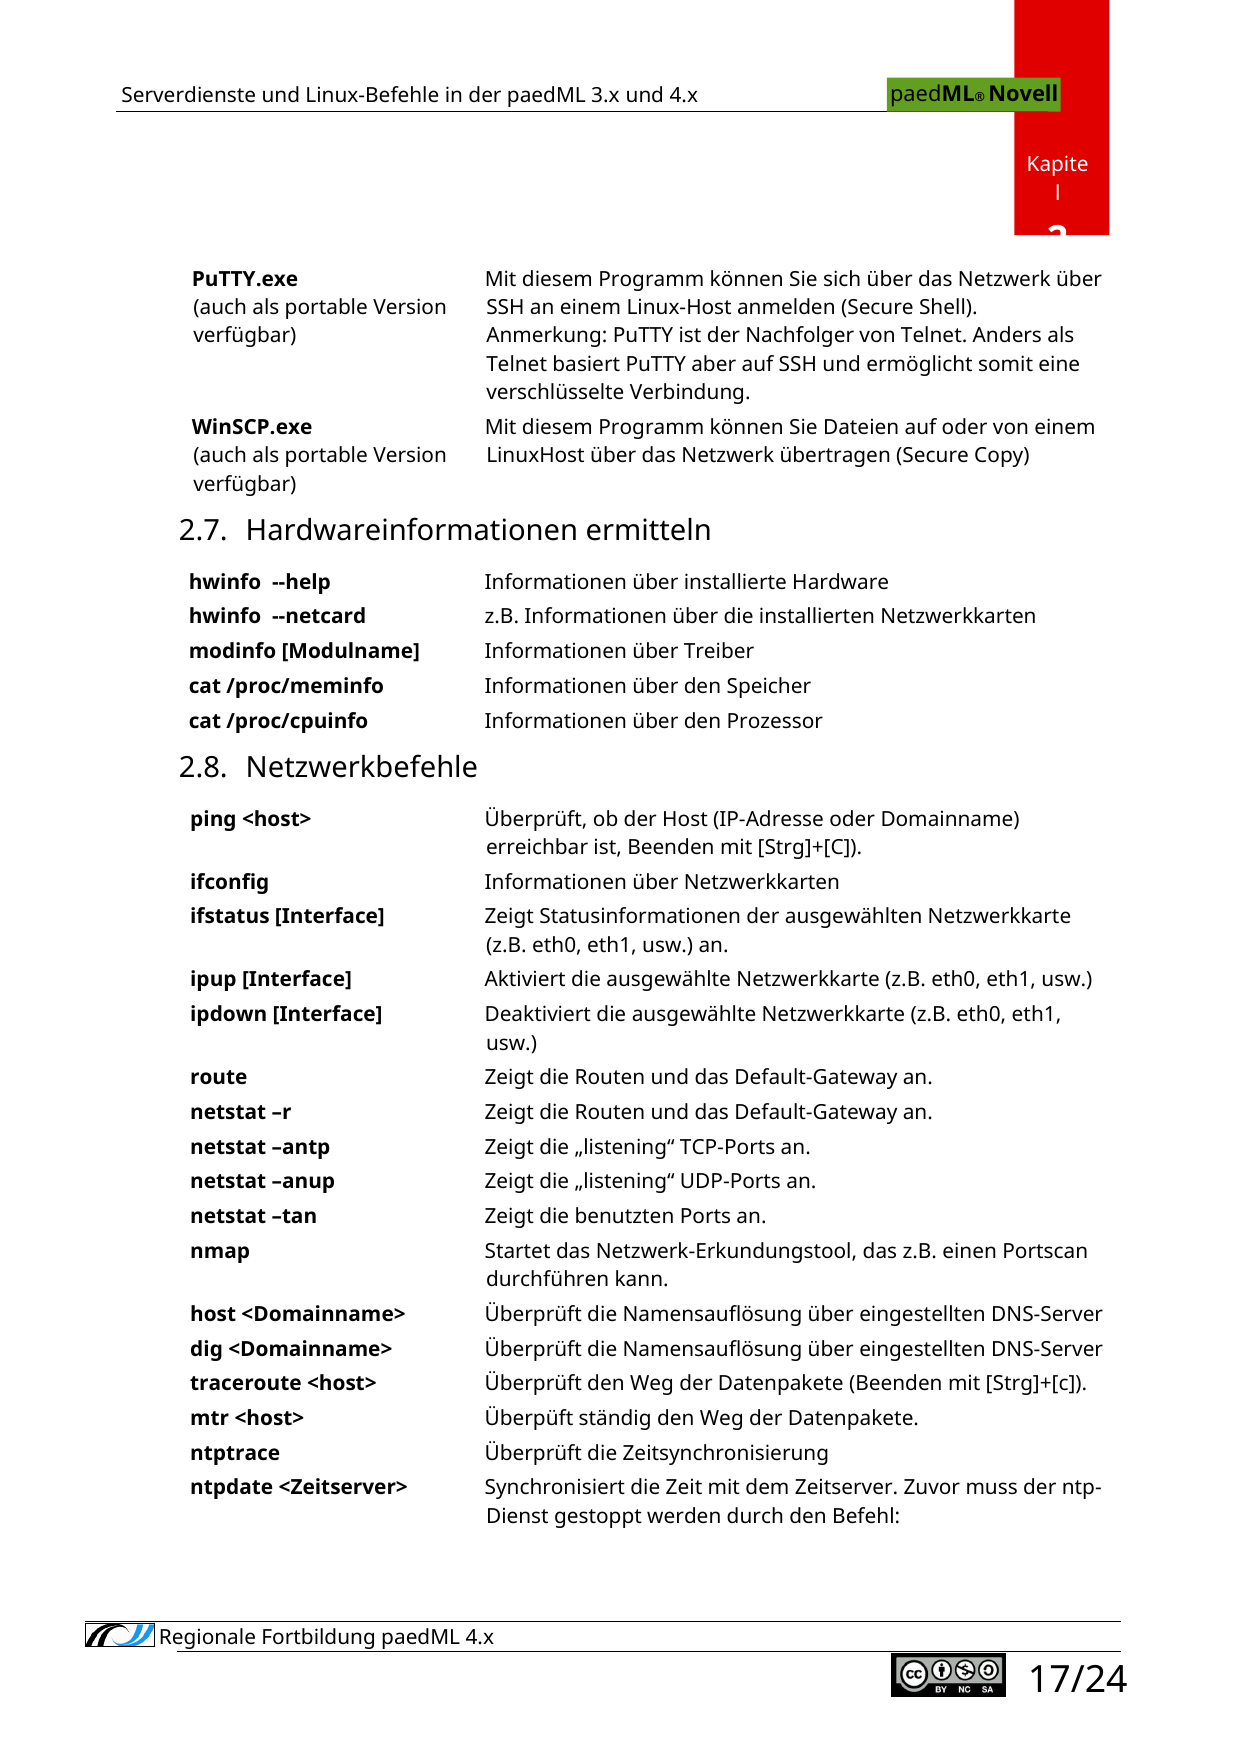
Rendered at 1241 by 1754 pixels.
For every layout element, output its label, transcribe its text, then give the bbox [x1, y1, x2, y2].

table_cell Deaktiviert die ausgewählte Netzwerkkarte (z.B. eth0, eth1, usw.) [473, 993, 1123, 1056]
table_cell Zeigt Statusinformationen der ausgewählten Netzwerkkarte (z.B. eth0, eth1, usw.) an. [473, 895, 1123, 958]
table_cell host <Domainname> [179, 1293, 473, 1327]
table_cell modinfo [Modulname] [177, 630, 473, 665]
table_cell netstat –r [179, 1091, 473, 1126]
table_cell Zeigt die Routen und das Default-Gateway an. [473, 1056, 1123, 1091]
table_cell Überprüft die Zeitsynchronisierung [473, 1431, 1123, 1466]
table_cell mtr <host> [179, 1397, 473, 1431]
subtitle Hardwareinformationen ermitteln [179, 509, 1122, 549]
picture [86, 1624, 154, 1646]
table_cell Überprüft die Namensauflösung über eingestellten DNS-Server [473, 1328, 1123, 1362]
table_cell ntptrace [179, 1431, 473, 1466]
table_cell Informationen über den Speicher [473, 665, 1123, 699]
table_cell WinSCP.exe (auch als portable Version verfügbar) [180, 406, 473, 497]
table_cell Zeigt die „listening“ TCP-Ports an. [473, 1126, 1123, 1160]
table_cell ifconfig [179, 861, 473, 895]
table_cell route [179, 1056, 473, 1091]
table_cell Informationen über Treiber [473, 630, 1123, 665]
table_cell ipdown [Interface] [179, 993, 473, 1056]
table_cell ifstatus [Interface] [179, 895, 473, 958]
table_header Mit diesem Programm können Sie sich über das Netzwerk über SSH an einem Linux-Host anmelden (Secure Shell). Anmerkung: PuTTY ist der Nachfolger von Telnet. Anders als Telnet basiert PuTTY aber auf SSH und ermöglicht somit eine verschlüsselte Verbindung. [473, 247, 1123, 406]
table_cell Synchronisiert die Zeit mit dem Zeitserver. Zuvor muss der ntp-Dienst gestoppt werden durch den Befehl: [473, 1466, 1123, 1529]
table_cell Informationen über Netzwerkkarten [473, 861, 1123, 895]
table_cell nmap [179, 1230, 473, 1293]
table_cell netstat –anup [179, 1160, 473, 1195]
table_cell Überprüft den Weg der Datenpakete (Beenden mit [Strg]+[c]). [473, 1362, 1123, 1397]
table_cell Überprüft die Namensauflösung über eingestellten DNS-Server [473, 1293, 1123, 1327]
table_cell Überpüft ständig den Weg der Datenpakete. [473, 1397, 1123, 1431]
table_cell netstat –tan [179, 1195, 473, 1229]
table_cell cat /proc/meminfo [177, 665, 473, 699]
table_header PuTTY.exe (auch als portable Version verfügbar) [180, 247, 473, 406]
table_header Überprüft, ob der Host (IP-Adresse oder Domainname) erreichbar ist, Beenden mit [Strg]+[C]). [473, 798, 1123, 861]
table_header ping <host> [179, 798, 473, 861]
table_header hwinfo --help hwinfo --netcard [177, 561, 473, 630]
table_cell Startet das Netzwerk-Erkundungstool, das z.B. einen Portscan durchführen kann. [473, 1230, 1123, 1293]
subtitle Netzwerkbefehle [179, 746, 1122, 786]
table_cell Zeigt die „listening“ UDP-Ports an. [473, 1160, 1123, 1195]
table_cell Aktiviert die ausgewählte Netzwerkkarte (z.B. eth0, eth1, usw.) [473, 958, 1123, 993]
table_cell dig <Domainname> [179, 1328, 473, 1362]
table_cell Zeigt die benutzten Ports an. [473, 1195, 1123, 1229]
table_cell Mit diesem Programm können Sie Dateien auf oder von einem LinuxHost über das Netzwerk übertragen (Secure Copy) [473, 406, 1123, 497]
table_cell traceroute <host> [179, 1362, 473, 1397]
table_cell Informationen über den Prozessor [473, 700, 1123, 734]
table_cell ipup [Interface] [179, 958, 473, 993]
table_cell ntpdate <Zeitserver> [179, 1466, 473, 1529]
picture [891, 1653, 1006, 1697]
table_cell netstat –antp [179, 1126, 473, 1160]
table_cell Zeigt die Routen und das Default-Gateway an. [473, 1091, 1123, 1126]
table_header Informationen über installierte Hardware z.B. Informationen über die installierten Netzwerkkarten [473, 561, 1123, 630]
table_cell cat /proc/cpuinfo [177, 700, 473, 734]
